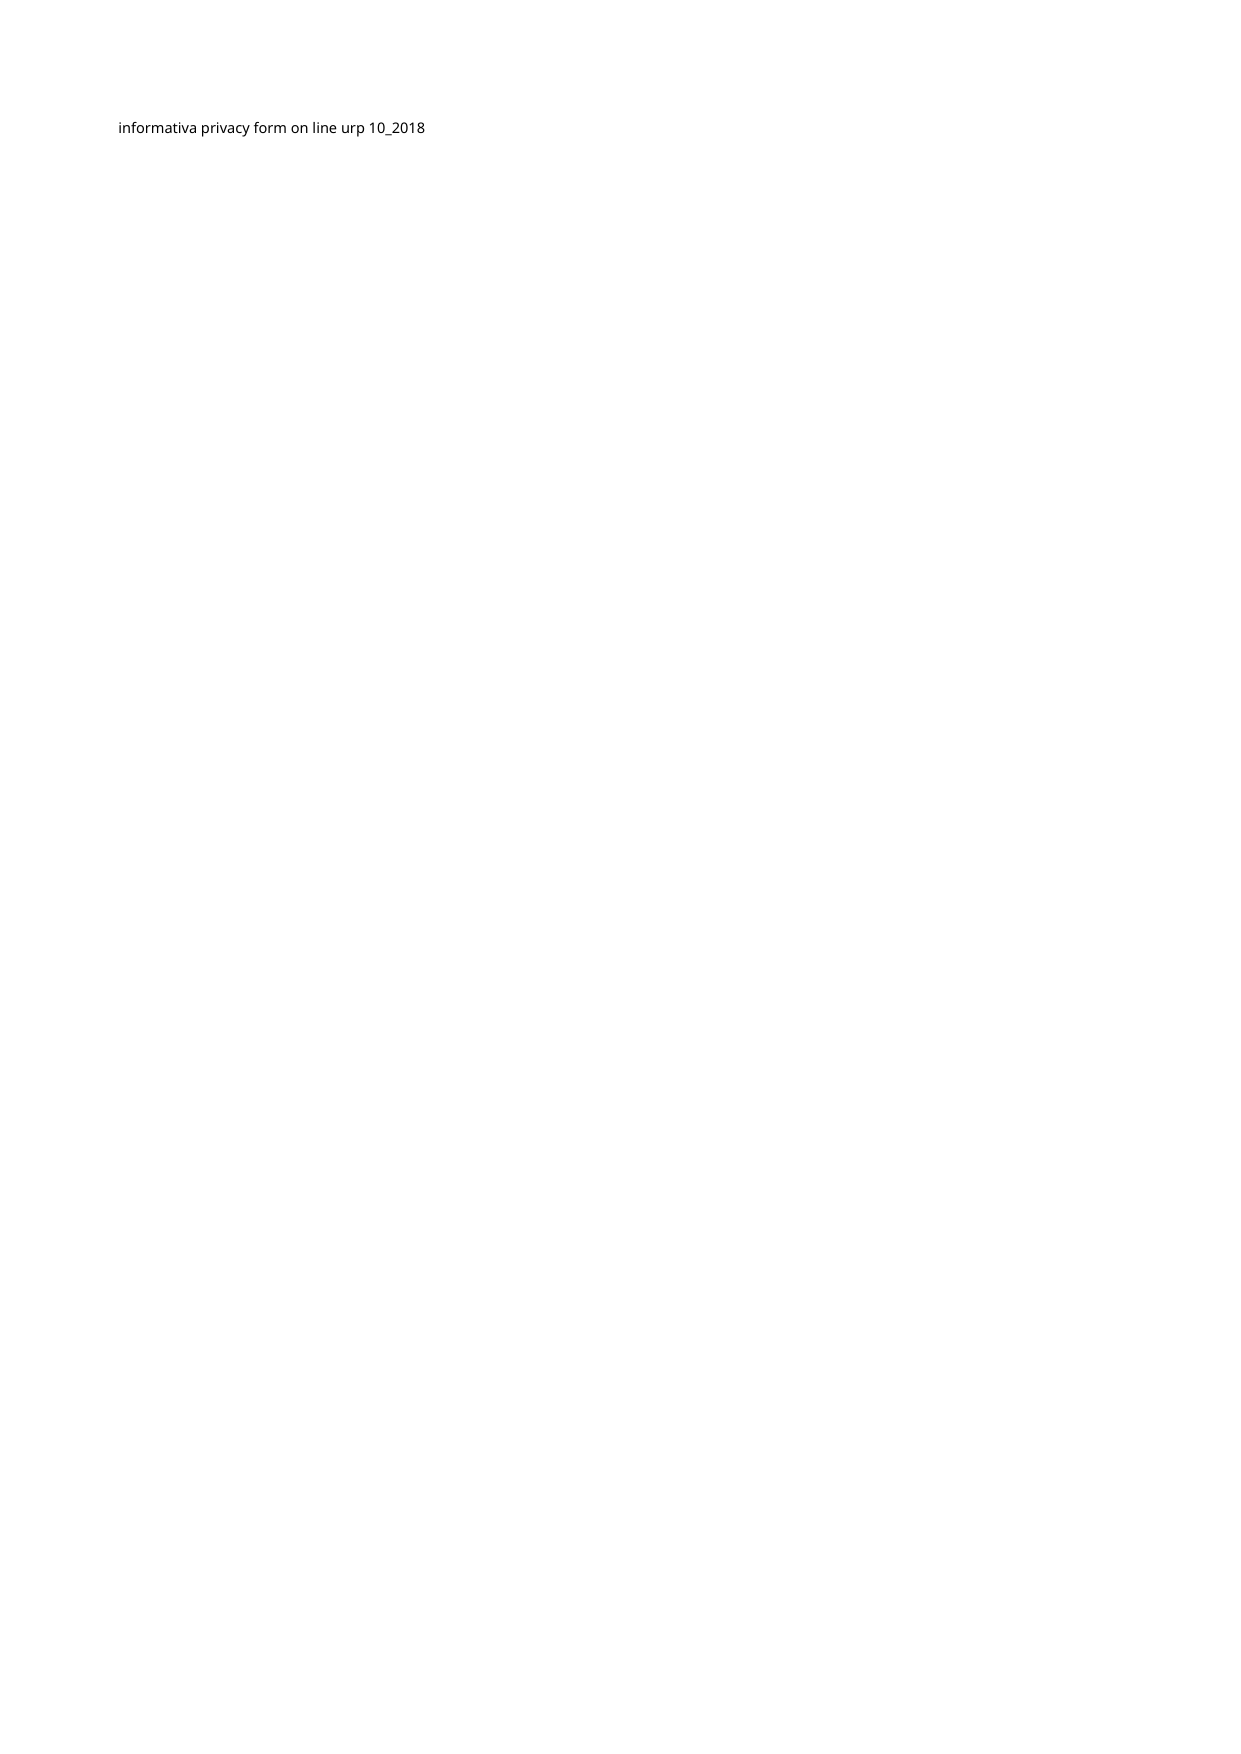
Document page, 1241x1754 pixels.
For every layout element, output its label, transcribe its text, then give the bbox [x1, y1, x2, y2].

text informativa privacy form on line urp 10_2018 [118, 118, 1122, 138]
